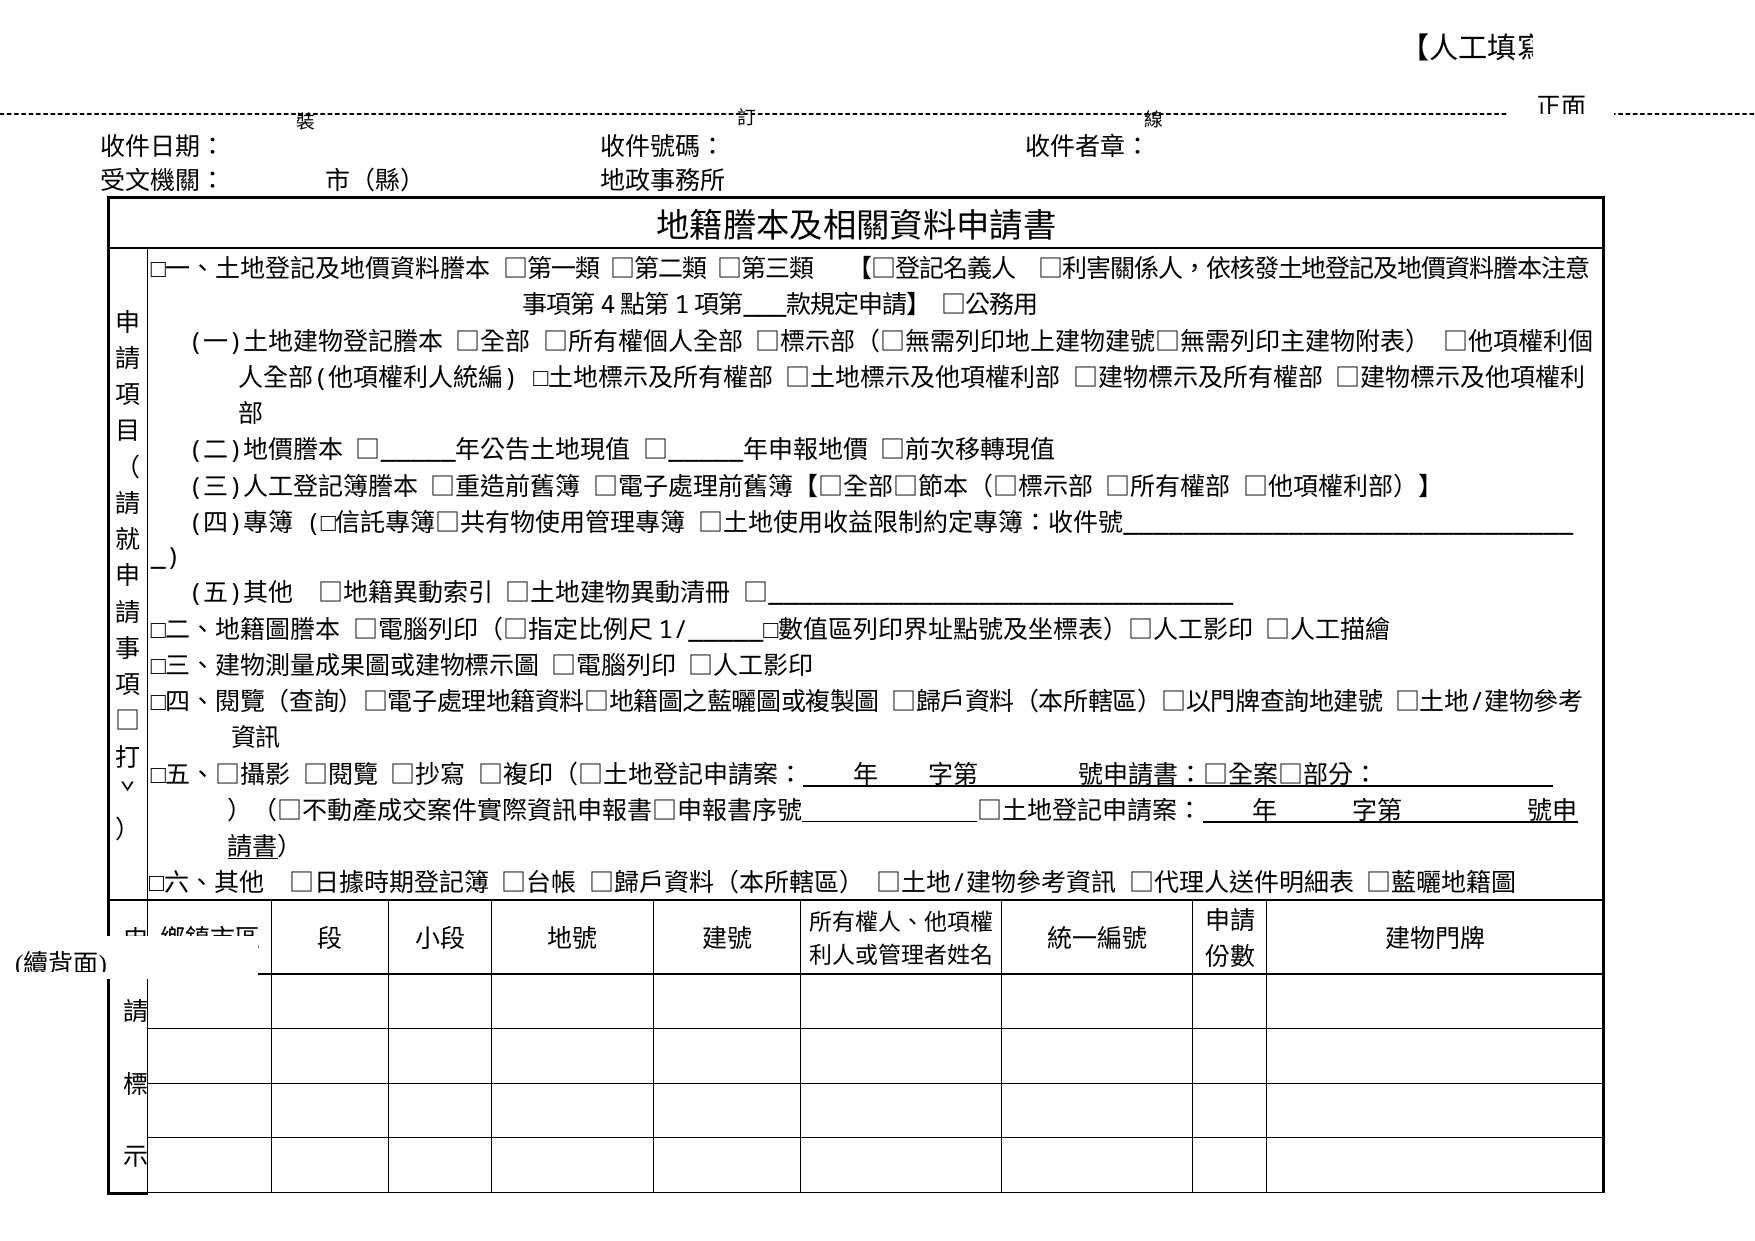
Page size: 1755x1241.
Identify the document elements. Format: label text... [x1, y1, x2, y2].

table_cell 鄉鎮市區 [148, 901, 271, 973]
table_cell [1002, 1084, 1192, 1137]
table_cell [272, 1029, 388, 1082]
table_cell [492, 975, 653, 1028]
table_cell [492, 1029, 653, 1082]
table_cell 段 [272, 901, 388, 973]
table_cell 申請份數 [1193, 901, 1266, 973]
table_cell [389, 1084, 491, 1137]
table_cell [1193, 1084, 1266, 1137]
table_cell [272, 1138, 388, 1192]
table_cell [148, 975, 271, 1028]
table_cell [654, 975, 800, 1028]
text 正面 [1523, 86, 1599, 114]
table_cell [1267, 1084, 1602, 1137]
table_cell [1002, 1138, 1192, 1192]
table_cell [654, 1029, 800, 1082]
table_cell [801, 1029, 1001, 1082]
table_cell [148, 1029, 271, 1082]
table_cell [1193, 1029, 1266, 1082]
table_cell [1002, 1029, 1192, 1082]
table_cell [272, 1084, 388, 1137]
table_cell [272, 975, 388, 1028]
table_cell [654, 1138, 800, 1192]
text 收件日期： 收件號碼： 收件者章： [100, 129, 1685, 162]
table_cell [801, 1084, 1001, 1137]
table_cell [389, 1029, 491, 1082]
table_cell 統一編號 [1002, 901, 1192, 973]
table_cell [801, 1138, 1001, 1192]
table_cell [1193, 1138, 1266, 1192]
table_cell [801, 975, 1001, 1028]
text 受文機關： 市（縣） 地政事務所 [87, 162, 1685, 196]
table_cell [1193, 975, 1266, 1028]
table_cell [492, 1084, 653, 1137]
table_cell [389, 1138, 491, 1192]
table_cell [654, 1084, 800, 1137]
table_cell [492, 1138, 653, 1192]
table_cell [148, 1084, 271, 1137]
table_cell [1267, 1138, 1602, 1192]
table_header 地籍謄本及相關資料申請書 [110, 199, 1602, 247]
table_cell 申請項目（請就申請事項□打ˇ） [110, 249, 147, 899]
table_cell 地號 [492, 901, 653, 973]
table_cell 所有權人、他項權利人或管理者姓名 [801, 901, 1001, 973]
table_cell [1002, 975, 1192, 1028]
table_cell 建物門牌 [1267, 901, 1602, 973]
table_cell [1267, 975, 1602, 1028]
text 【人工填寫用】 [150, 25, 1604, 67]
table_cell [1267, 1029, 1602, 1082]
table_cell [148, 1138, 271, 1192]
table_cell [389, 975, 491, 1028]
table_cell □一、土地登記及地價資料謄本 □第一類 □第二類 □第三類 【□登記名義人 □利害關係人，依核發土地登記及地價資料謄本注意事項第4點第1項第___款規定申請】 □公務用 (一)土地建物登記謄本 □全部 □所有權個人全部 □標示部（□無需列印地上建物建號□無需列印主建物附表） □他項權利個人全部(他項權利人統編) □土地標示及所有權部 □土地標示及他項權利部 □建物標示及所有權部 □建物標示及他項權利部 (二)地價謄本 □_____年公告土地現值 □_____年申報地價 □前次移轉現值 (三)人工登記簿謄本 □重造前舊簿 □電子處理前舊簿【□全部□節本（□標示部 □所有權部 □他項權利部）】 (四)專簿 (□信託專簿□共有物使用管理專簿 □土地使用收益限制約定專簿：收件號_______________________________) (五)其他 □地籍異動索引 □土地建物異動清冊 □_______________________________ □二、地籍圖謄本 □電腦列印（□指定比例尺1/_____□數值區列印界址點號及坐標表）□人工影印 □人工描繪 □三、建物測量成果圖或建物標示圖 □電腦列印 □人工影印 □四、閱覽（查詢）□電子處理地籍資料□地籍圖之藍曬圖或複製圖 □歸戶資料（本所轄區）□以門牌查詢地建號 □土地/建物參考資訊 □五、□攝影 □閱覽 □抄寫 □複印（□土地登記申請案： 年 字第 號申請書：□全案□部分： ）（□不動產成交案件實際資訊申報書□申報書序號＿＿＿＿＿＿＿□土地登記申請案： 年 字第 號申請書） □六、其他 □日據時期登記簿 □台帳 □歸戶資料（本所轄區） □土地/建物參考資訊 □代理人送件明細表 □藍曬地籍圖 [148, 249, 1602, 899]
table_cell 申 請 標 示 [0, 901, 258, 1192]
table_cell 小段 [389, 901, 491, 973]
table_cell 建號 [654, 901, 800, 973]
